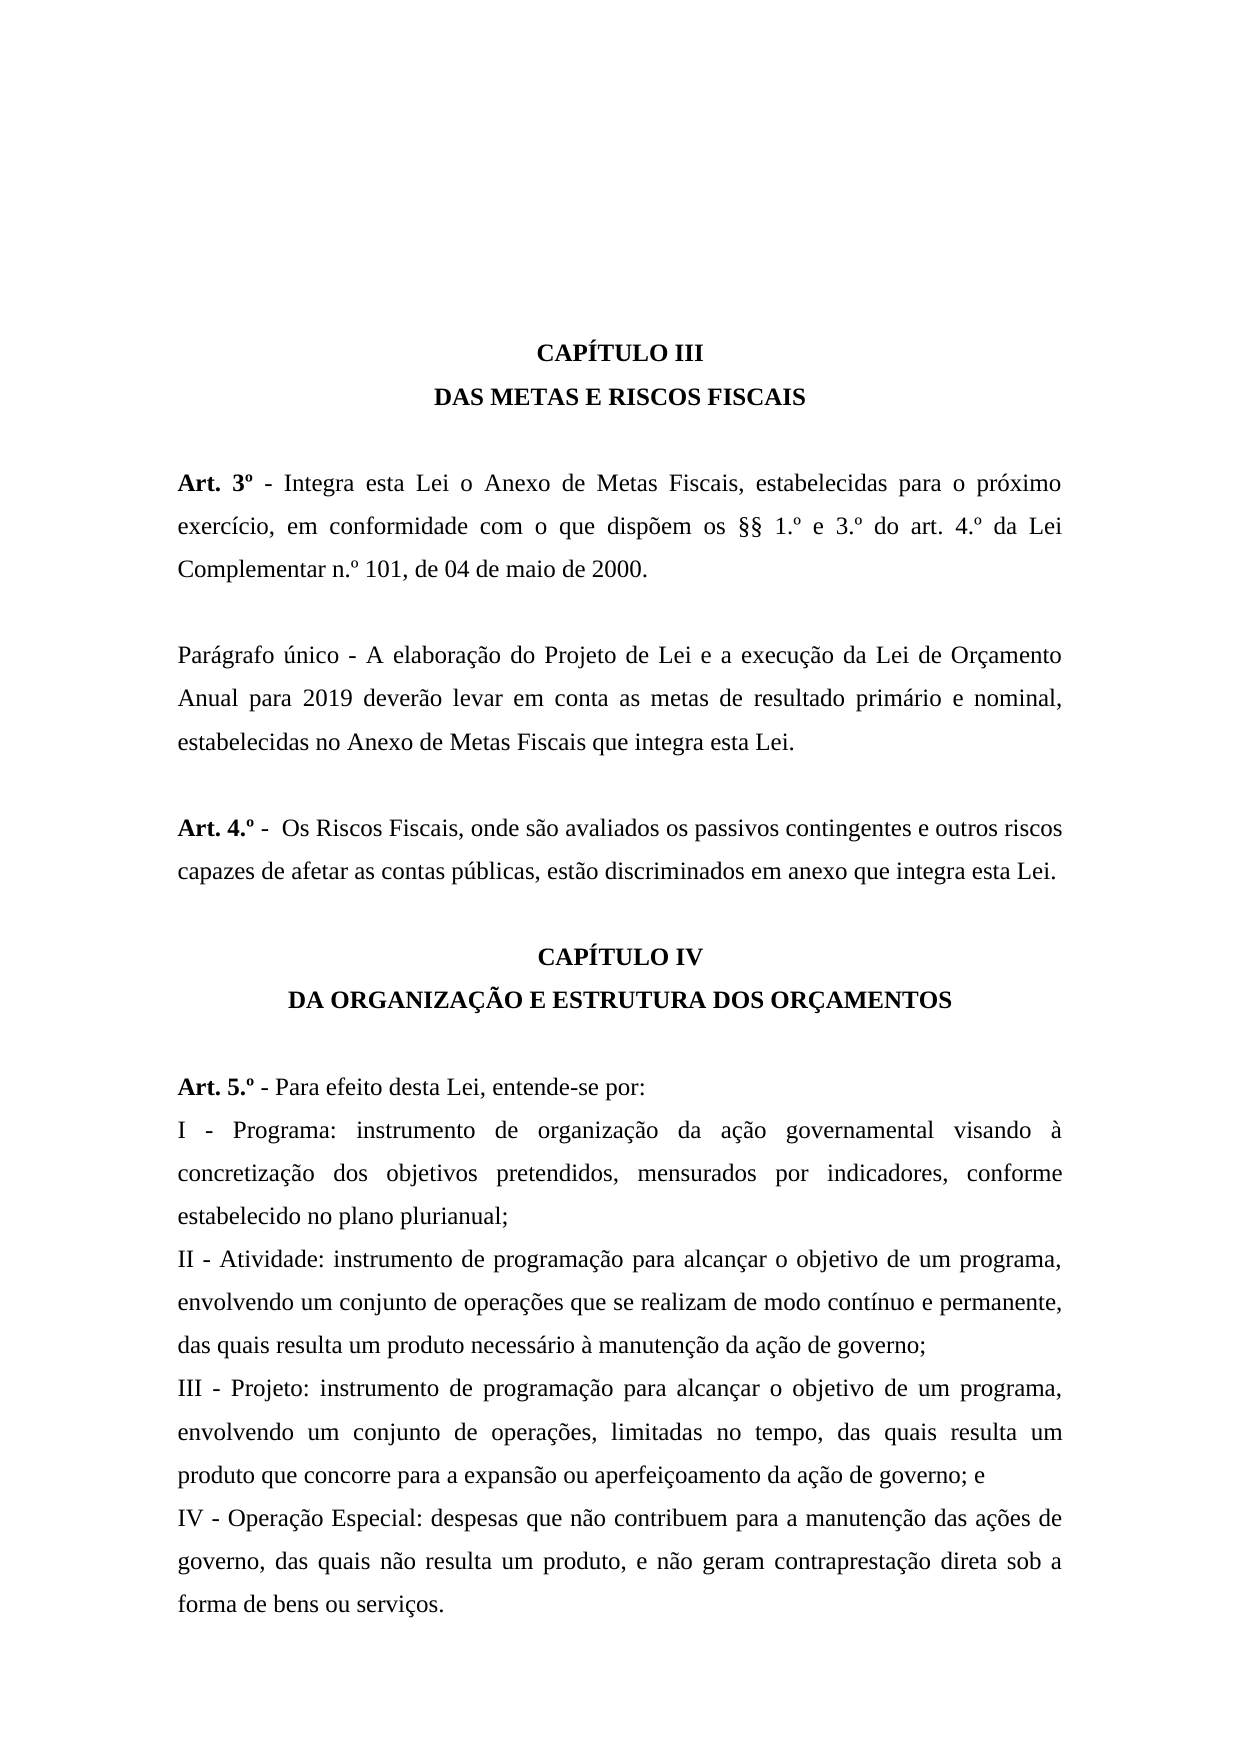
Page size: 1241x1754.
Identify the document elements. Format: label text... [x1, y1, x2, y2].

text Art. 3º - Integra esta Lei o Anexo de Metas Fiscais, estabelecidas para o próximo exercício, em conformidade com o que dispõem os §§ 1.º e 3.º do art. 4.º da Lei Complementar n.º 101, de 04 de maio de 2000. [177, 468, 1063, 583]
text Art. 5.º - Para efeito desta Lei, entende-se por: [177, 1072, 1063, 1100]
text Parágrafo único - A elaboração do Projeto de Lei e a execução da Lei de Orçamento Anual para 2019 deverão levar em conta as metas de resultado primário e nominal, estabelecidas no Anexo de Metas Fiscais que integra esta Lei. [177, 640, 1063, 755]
text CAPÍTULO III [177, 338, 1063, 367]
text IV - Operação Especial: despesas que não contribuem para a manutenção das ações de governo, das quais não resulta um produto, e não geram contraprestação direta sob a forma de bens ou serviços. [177, 1503, 1063, 1618]
text DA ORGANIZAÇÃO E ESTRUTURA DOS ORÇAMENTOS [177, 985, 1063, 1014]
text I - Programa: instrumento de organização da ação governamental visando à concretização dos objetivos pretendidos, mensurados por indicadores, conforme estabelecido no plano plurianual; [177, 1115, 1063, 1230]
text III - Projeto: instrumento de programação para alcançar o objetivo de um programa, envolvendo um conjunto de operações, limitadas no tempo, das quais resulta um produto que concorre para a expansão ou aperfeiçoamento da ação de governo; e [177, 1373, 1063, 1488]
text Art. 4.º - Os Riscos Fiscais, onde são avaliados os passivos contingentes e outros riscos capazes de afetar as contas públicas, estão discriminados em anexo que integra esta Lei. [177, 813, 1063, 885]
text CAPÍTULO IV [177, 942, 1063, 971]
text DAS METAS E RISCOS FISCAIS [177, 382, 1063, 410]
text II - Atividade: instrumento de programação para alcançar o objetivo de um programa, envolvendo um conjunto de operações que se realizam de modo contínuo e permanente, das quais resulta um produto necessário à manutenção da ação de governo; [177, 1244, 1063, 1359]
